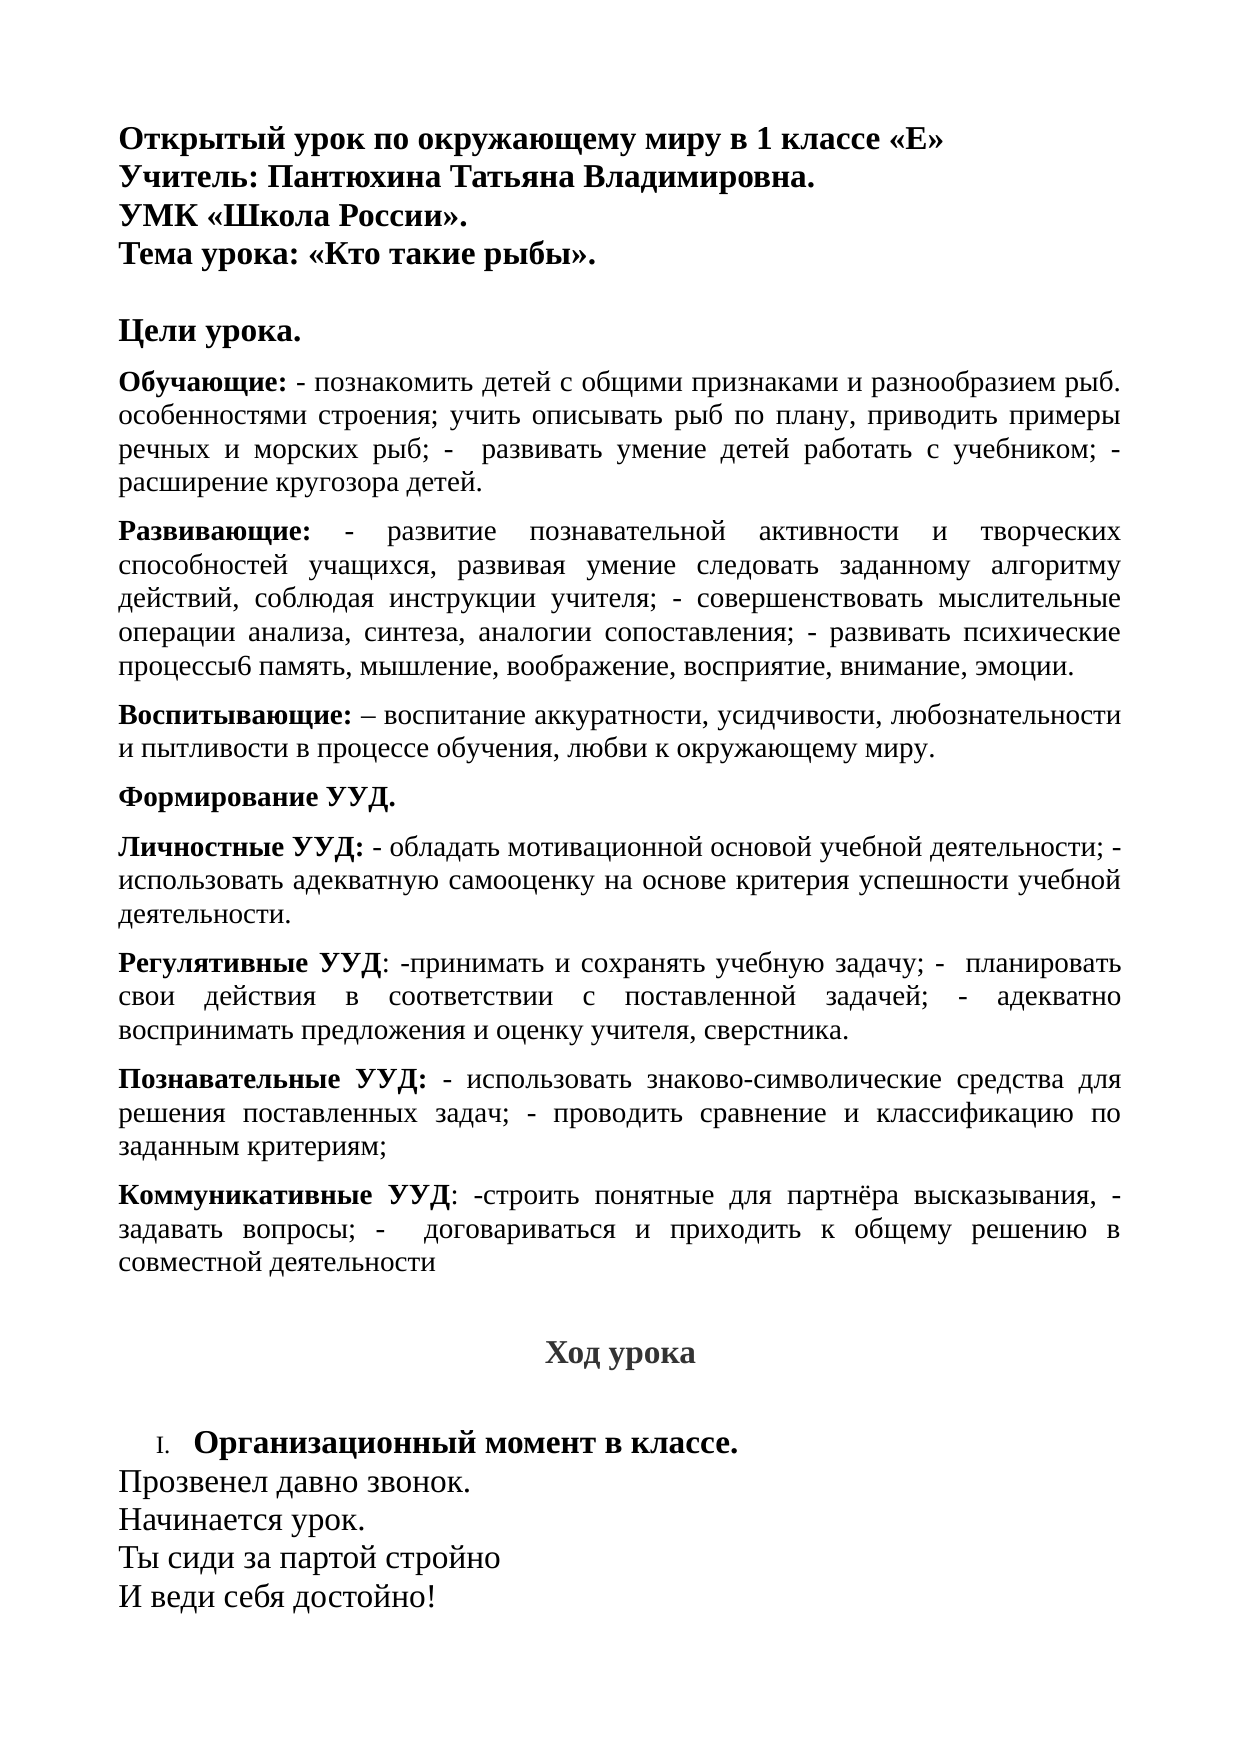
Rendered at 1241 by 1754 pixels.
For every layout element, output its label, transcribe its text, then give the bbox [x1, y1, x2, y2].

text Обучающие: - познакомить детей с общими признаками и разнообразием рыб. особенностями строения; учить описывать рыб по плану, приводить примеры речных и морских рыб; - развивать умение детей работать с учебником; - расширение кругозора детей. [118, 364, 1122, 498]
text УМК «Школа России». [118, 195, 1122, 233]
text Начинается урок. [118, 1499, 1122, 1538]
text Прозвенел давно звонок. [118, 1461, 1122, 1499]
text Ты сиди за партой стройно [118, 1538, 1122, 1576]
text Воспитывающие: – воспитание аккуратности, усидчивости, любознательности и пытливости в процессе обучения, любви к окружающему миру. [118, 697, 1122, 764]
text Формирование УУД. [118, 779, 1122, 813]
text Коммуникативные УУД: -строить понятные для партнёра высказывания, - задавать вопросы; - договариваться и приходить к общему решению в совместной деятельности [118, 1177, 1122, 1278]
list Организационный момент в классе. [156, 1423, 1122, 1461]
text Открытый урок по окружающему миру в 1 классе «Е» [118, 118, 1122, 156]
text Личностные УУД: - обладать мотивационной основой учебной деятельности; - использовать адекватную самооценку на основе критерия успешности учебной деятельности. [118, 829, 1122, 929]
text Познавательные УУД: - использовать знаково-символические средства для решения поставленных задач; - проводить сравнение и классификацию по заданным критериям; [118, 1061, 1122, 1162]
text Цели урока. [118, 310, 1122, 348]
text Тема урока: «Кто такие рыбы». [118, 233, 1122, 271]
text Регулятивные УУД: -принимать и сохранять учебную задачу; - планировать свои действия в соответствии с поставленной задачей; - адекватно воспринимать предложения и оценку учителя, сверстника. [118, 945, 1122, 1046]
text Развивающие: - развитие познавательной активности и творческих способностей учащихся, развивая умение следовать заданному алгоритму действий, соблюдая инструкции учителя; - совершенствовать мыслительные операции анализа, синтеза, аналогии сопоставления; - развивать психические процессы6 память, мышление, воображение, восприятие, внимание, эмоции. [118, 513, 1122, 681]
text Ход урока [118, 1332, 1122, 1370]
text И веди себя достойно! [118, 1576, 1122, 1614]
text Учитель: Пантюхина Татьяна Владимировна. [118, 156, 1122, 195]
